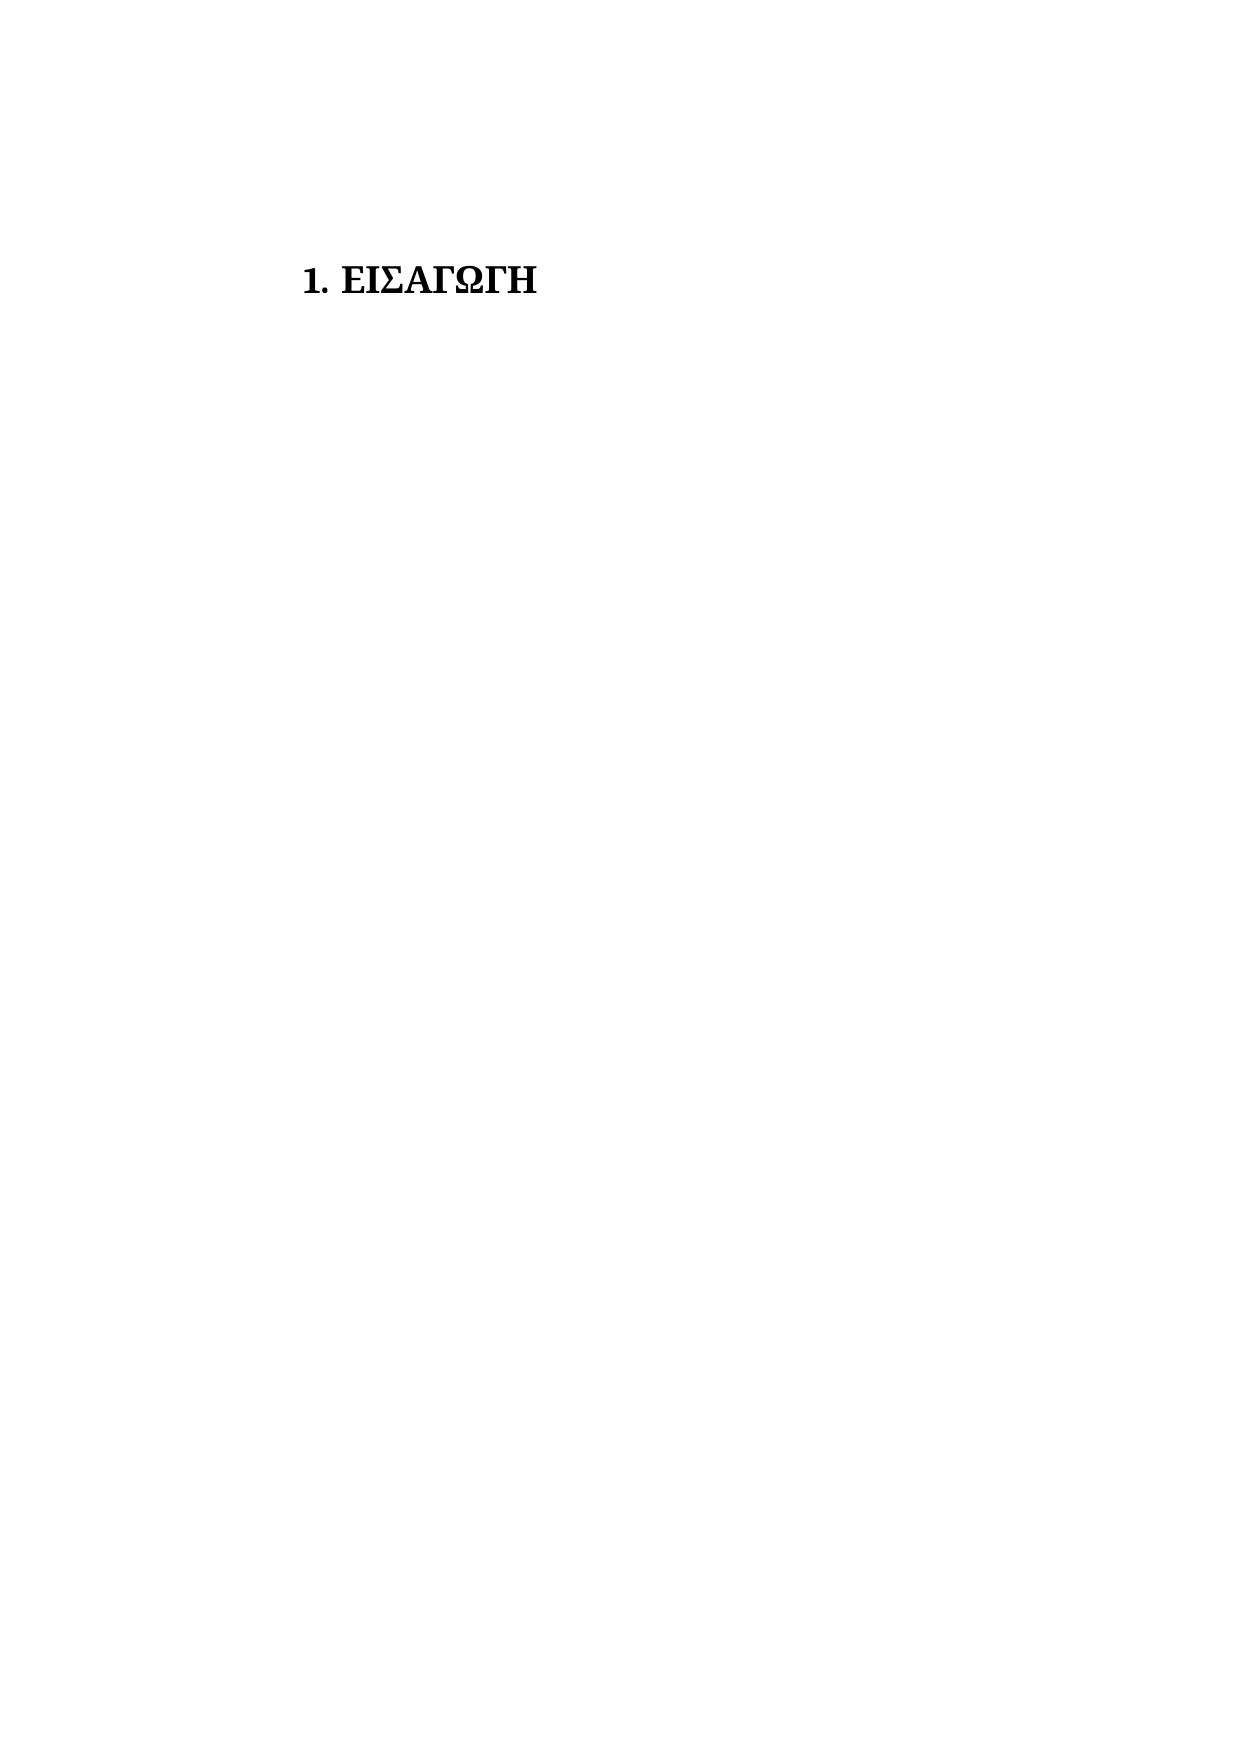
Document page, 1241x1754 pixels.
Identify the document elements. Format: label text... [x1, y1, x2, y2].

subtitle ΕΙΣΑΓΩΓΗ [303, 259, 1092, 303]
